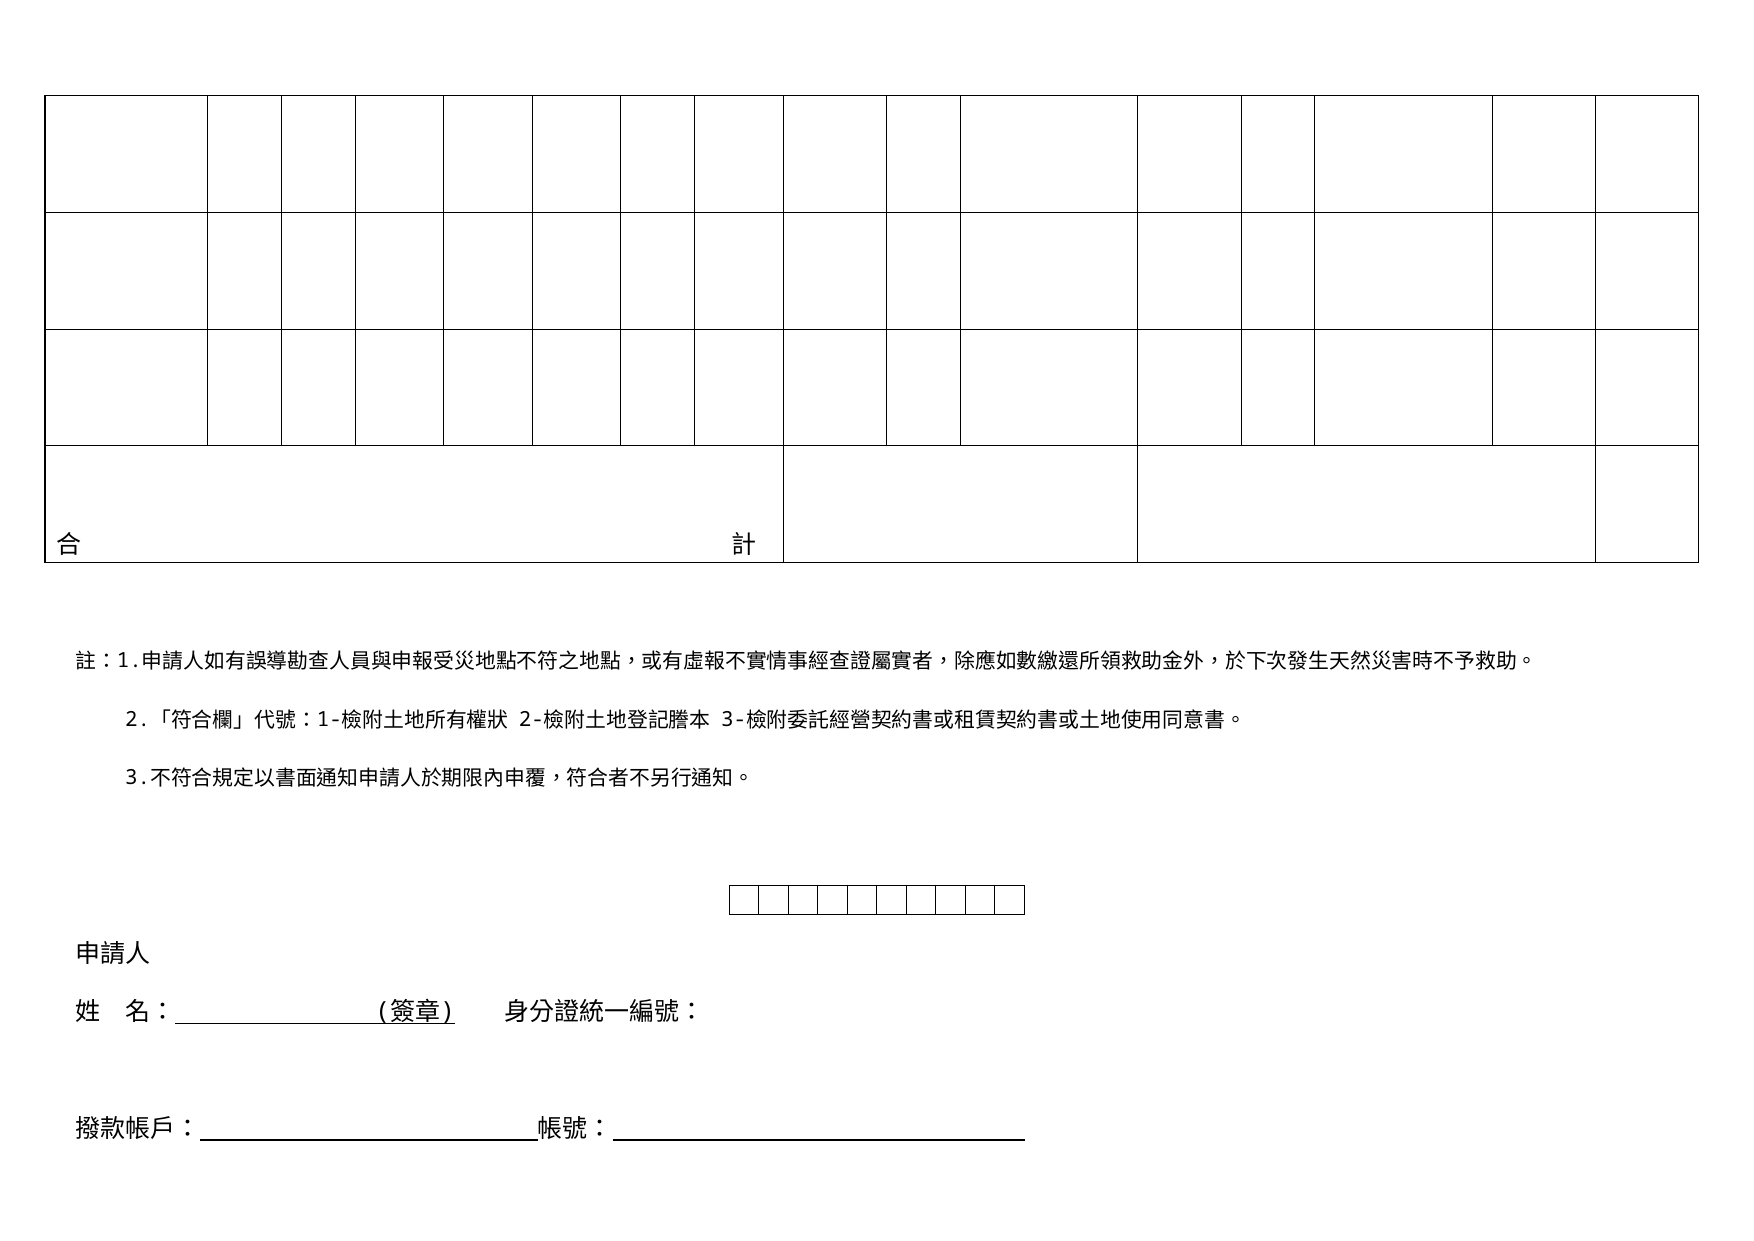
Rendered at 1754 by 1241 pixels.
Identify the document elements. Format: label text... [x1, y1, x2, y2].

table_header [759, 886, 788, 914]
table_header [877, 886, 906, 914]
text 撥款帳戶： 帳號： [75, 1087, 1679, 1145]
table_cell [356, 330, 443, 445]
table_cell [1138, 213, 1241, 328]
table_cell [444, 330, 532, 445]
table_cell [1315, 213, 1492, 328]
table_cell [282, 213, 355, 328]
table_cell [1493, 96, 1595, 212]
table_cell [1315, 330, 1492, 445]
table_cell [1596, 96, 1698, 212]
table_cell [1596, 446, 1698, 562]
table_cell [1493, 213, 1595, 328]
text 申請人 [75, 912, 1679, 970]
table_cell [208, 330, 281, 445]
text 2.「符合欄」代號：1-檢附土地所有權狀 2-檢附土地登記謄本 3-檢附委託經營契約書或租賃契約書或土地使用同意書。 [75, 678, 1679, 737]
table_cell [784, 96, 886, 212]
table_header [818, 886, 847, 914]
table_cell [1138, 330, 1241, 445]
table_cell [533, 96, 620, 212]
table_cell [1242, 213, 1314, 328]
table_cell [208, 213, 281, 328]
table_cell [887, 213, 960, 328]
table_cell [356, 213, 443, 328]
table_cell [695, 330, 783, 445]
table_cell [1138, 446, 1595, 562]
table_header [907, 886, 935, 914]
table_cell [784, 446, 1137, 562]
table_cell [46, 96, 207, 212]
table_cell [282, 330, 355, 445]
table_cell [621, 213, 694, 328]
table_cell [1315, 96, 1492, 212]
table_header [848, 886, 876, 914]
table_cell [887, 96, 960, 212]
table_cell [887, 330, 960, 445]
table_cell [444, 96, 532, 212]
table_cell 合 計 [46, 446, 783, 562]
text 註：1.申請人如有誤導勘查人員與申報受災地點不符之地點，或有虛報不實情事經查證屬實者，除應如數繳還所領救助金外，於下次發生天然災害時不予救助。 [75, 620, 1679, 678]
table_cell [621, 96, 694, 212]
table_cell [1596, 330, 1698, 445]
table_cell [356, 96, 443, 212]
table_cell [784, 330, 886, 445]
table_cell [961, 213, 1137, 328]
table_cell [784, 213, 886, 328]
table_header [936, 886, 965, 914]
table_cell [961, 96, 1137, 212]
table_cell [621, 330, 694, 445]
text 3.不符合規定以書面通知申請人於期限內申覆，符合者不另行通知。 [75, 737, 1679, 795]
table_cell [1242, 330, 1314, 445]
table_header [730, 886, 758, 914]
table_cell [533, 213, 620, 328]
text 姓 名： (簽章) 身分證統一編號： [75, 970, 1679, 1028]
table_cell [1242, 96, 1314, 212]
table_cell [695, 213, 783, 328]
table_cell [961, 330, 1137, 445]
table_cell [444, 213, 532, 328]
table_cell [1596, 213, 1698, 328]
table_cell [46, 330, 207, 445]
table_cell [208, 96, 281, 212]
table_header [995, 886, 1024, 914]
table_header [789, 886, 817, 914]
table_cell [282, 96, 355, 212]
table_cell [533, 330, 620, 445]
table_cell [1493, 330, 1595, 445]
table_header [966, 886, 994, 914]
table_cell [1138, 96, 1241, 212]
table_cell [46, 213, 207, 328]
table_cell [695, 96, 783, 212]
